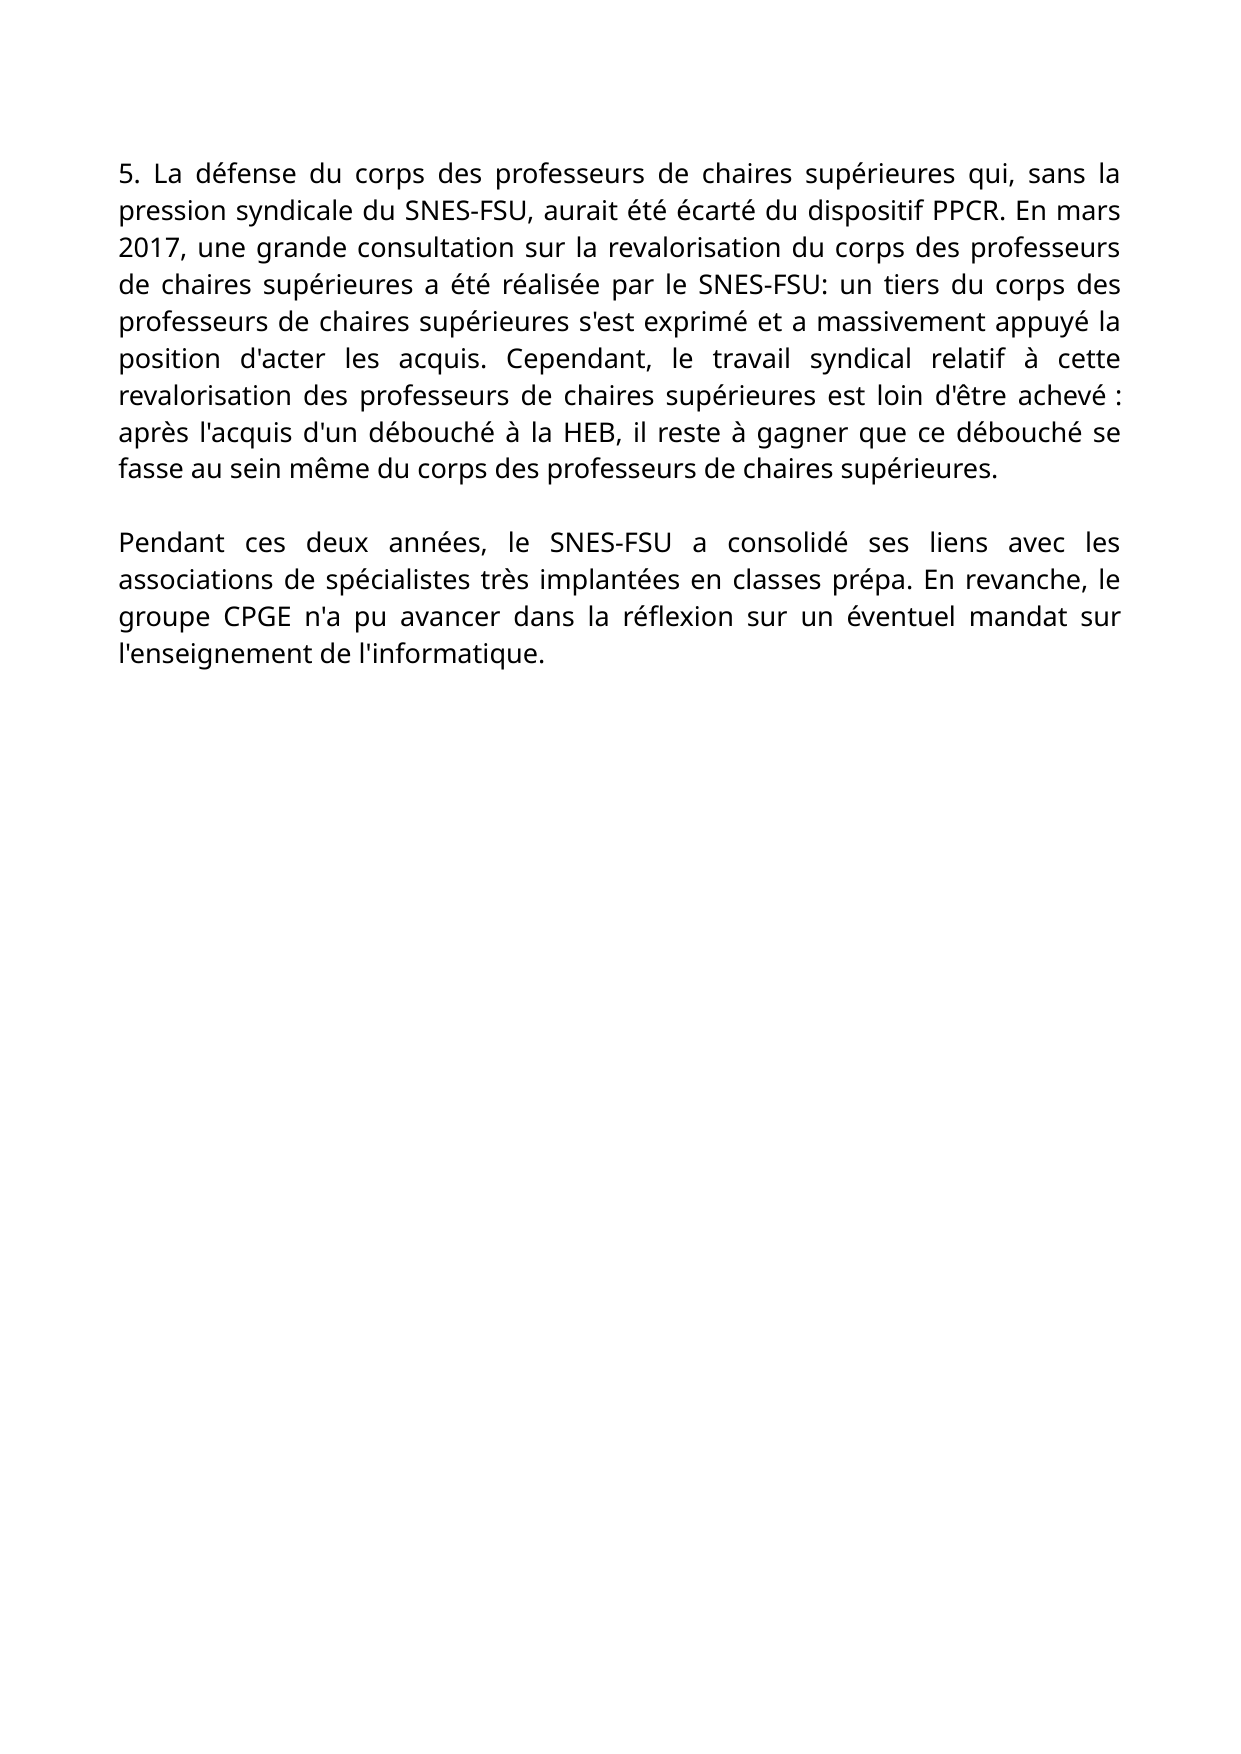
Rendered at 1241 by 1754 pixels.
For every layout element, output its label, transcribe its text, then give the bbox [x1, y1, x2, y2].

text Pendant ces deux années, le SNES-FSU a consolidé ses liens avec les associations de spécialistes très implantées en classes prépa. En revanche, le groupe CPGE n'a pu avancer dans la réflexion sur un éventuel mandat sur l'enseignement de l'informatique. [118, 524, 1122, 671]
text 5. La défense du corps des professeurs de chaires supérieures qui, sans la pression syndicale du SNES-FSU, aurait été écarté du dispositif PPCR. En mars 2017, une grande consultation sur la revalorisation du corps des professeurs de chaires supérieures a été réalisée par le SNES-FSU: un tiers du corps des professeurs de chaires supérieures s'est exprimé et a massivement appuyé la position d'acter les acquis. Cependant, le travail syndical relatif à cette revalorisation des professeurs de chaires supérieures est loin d'être achevé : après l'acquis d'un débouché à la HEB, il reste à gagner que ce débouché se fasse au sein même du corps des professeurs de chaires supérieures. [118, 155, 1122, 487]
